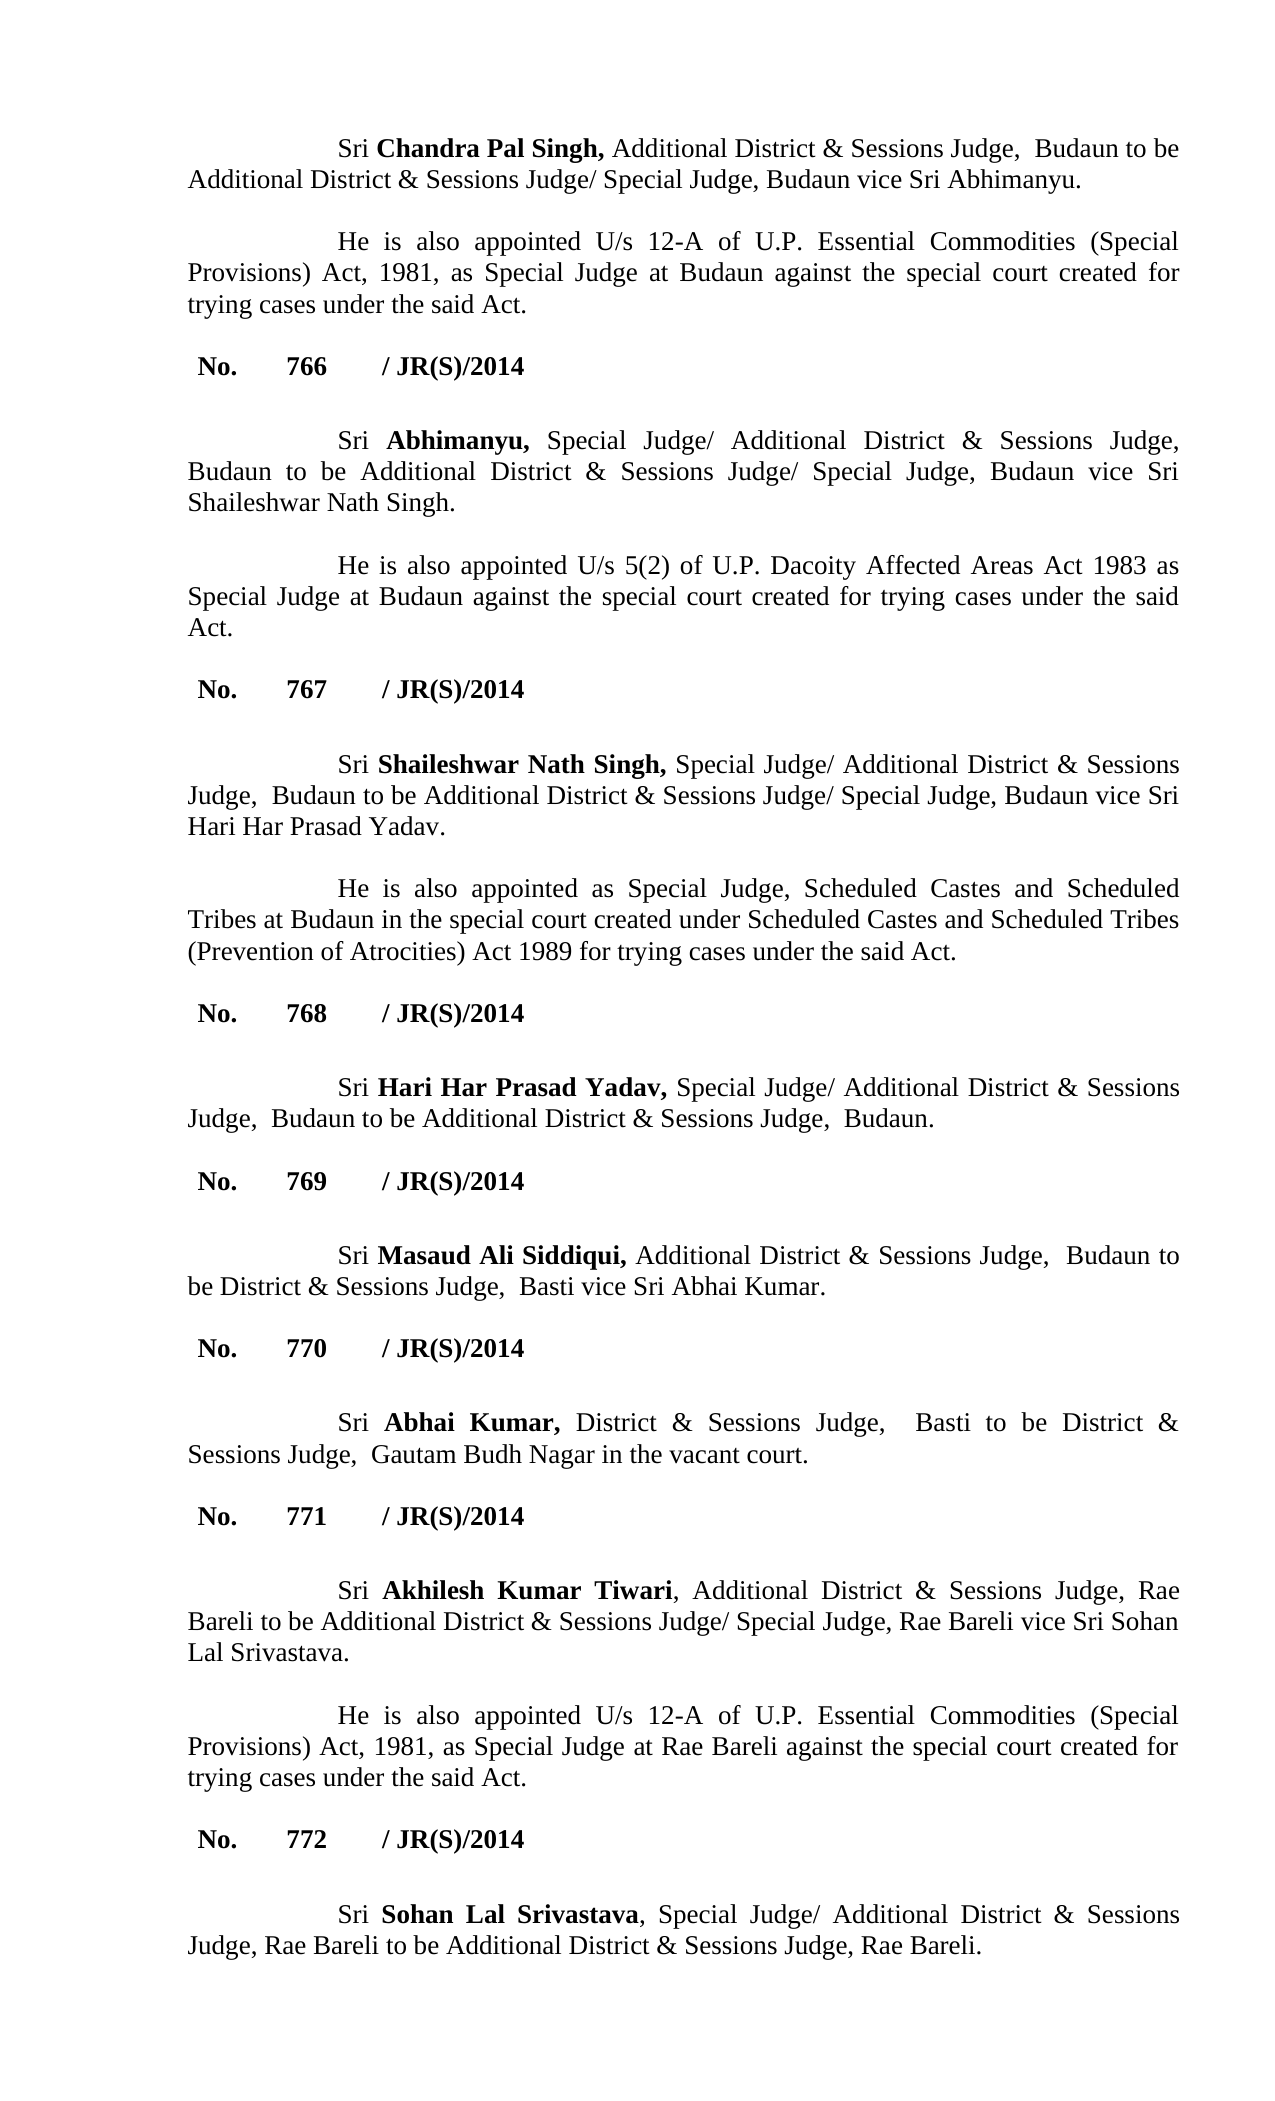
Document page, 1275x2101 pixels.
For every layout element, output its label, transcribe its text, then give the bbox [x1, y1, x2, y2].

table_header / JR(S)/2014 [364, 1500, 714, 1531]
text He is also appointed as Special Judge, Scheduled Castes and Scheduled Tribes at Budaun in the special court created under Scheduled Castes and Scheduled Tribes (Prevention of Atrocities) Act 1989 for trying cases under the said Act. [187, 872, 1181, 966]
table_header / JR(S)/2014 [364, 1332, 714, 1363]
table_header / JR(S)/2014 [364, 1165, 714, 1196]
table_header 767 [275, 674, 364, 704]
table_header 772 [275, 1824, 364, 1854]
text He is also appointed U/s 5(2) of U.P. Dacoity Affected Areas Act 1983 as Special Judge at Budaun against the special court created for trying cases under the said Act. [187, 549, 1181, 642]
text Sri Masaud Ali Siddiqui, Additional District & Sessions Judge, Budaun to be District & Sessions Judge, Basti vice Sri Abhai Kumar. [187, 1239, 1181, 1301]
text Sri Hari Har Prasad Yadav, Special Judge/ Additional District & Sessions Judge, Budaun to be Additional District & Sessions Judge, Budaun. [187, 1071, 1181, 1133]
table_header No. [186, 1824, 275, 1854]
text Sri Abhimanyu, Special Judge/ Additional District & Sessions Judge, Budaun to be Additional District & Sessions Judge/ Special Judge, Budaun vice Sri Shaileshwar Nath Singh. [187, 424, 1181, 518]
table_header No. [186, 674, 275, 704]
text Sri Abhai Kumar, District & Sessions Judge, Basti to be District & Sessions Judge, Gautam Budh Nagar in the vacant court. [187, 1407, 1181, 1469]
table_header / JR(S)/2014 [364, 1824, 714, 1854]
text He is also appointed U/s 12-A of U.P. Essential Commodities (Special Provisions) Act, 1981, as Special Judge at Budaun against the special court created for trying cases under the said Act. [187, 225, 1181, 319]
table_header / JR(S)/2014 [364, 674, 714, 704]
table_header 766 [275, 350, 364, 381]
table_header No. [186, 997, 275, 1028]
table_header No. [186, 350, 275, 381]
table_header No. [186, 1332, 275, 1363]
text Sri Shaileshwar Nath Singh, Special Judge/ Additional District & Sessions Judge, Budaun to be Additional District & Sessions Judge/ Special Judge, Budaun vice Sri Hari Har Prasad Yadav. [187, 748, 1181, 841]
text Sri Chandra Pal Singh, Additional District & Sessions Judge, Budaun to be Additional District & Sessions Judge/ Special Judge, Budaun vice Sri Abhimanyu. [187, 132, 1181, 194]
table_header / JR(S)/2014 [364, 350, 714, 381]
table_header 769 [275, 1165, 364, 1196]
table_header / JR(S)/2014 [364, 997, 714, 1028]
table_header No. [186, 1500, 275, 1531]
table_header No. [186, 1165, 275, 1196]
text Sri Sohan Lal Srivastava, Special Judge/ Additional District & Sessions Judge, Rae Bareli to be Additional District & Sessions Judge, Rae Bareli. [187, 1898, 1181, 1960]
table_header 771 [275, 1500, 364, 1531]
text He is also appointed U/s 12-A of U.P. Essential Commodities (Special Provisions) Act, 1981, as Special Judge at Rae Bareli against the special court created for trying cases under the said Act. [187, 1699, 1181, 1792]
table_header 770 [275, 1332, 364, 1363]
text Sri Akhilesh Kumar Tiwari, Additional District & Sessions Judge, Rae Bareli to be Additional District & Sessions Judge/ Special Judge, Rae Bareli vice Sri Sohan Lal Srivastava. [187, 1574, 1181, 1668]
table_header 768 [275, 997, 364, 1028]
